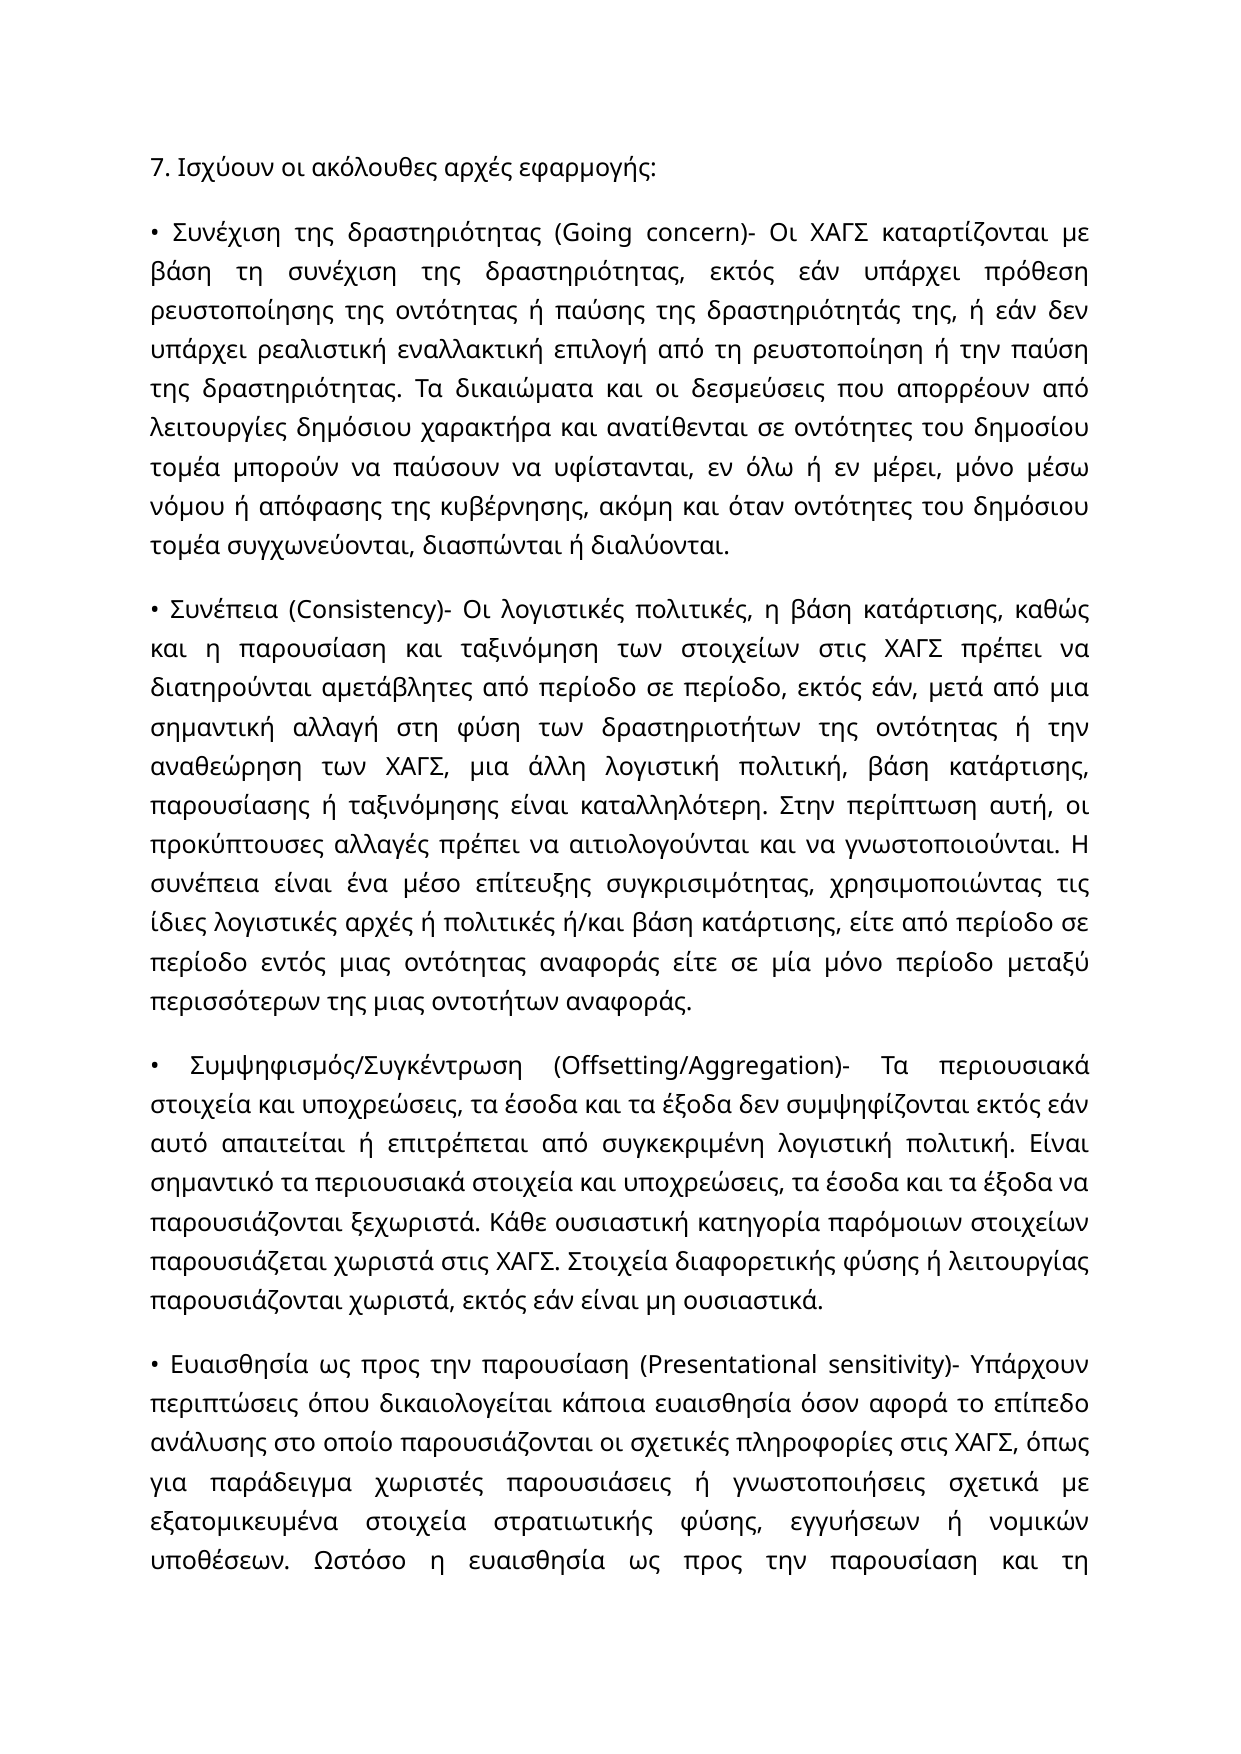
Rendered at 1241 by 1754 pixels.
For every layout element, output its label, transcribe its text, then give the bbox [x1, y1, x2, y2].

text • Συνέπεια (Consistency)- Οι λογιστικές πολιτικές, η βάση κατάρτισης, καθώς και η παρουσίαση και ταξινόμηση των στοιχείων στις ΧΑΓΣ πρέπει να διατηρούνται αμετάβλητες από περίοδο σε περίοδο, εκτός εάν, μετά από μια σημαντική αλλαγή στη φύση των δραστηριοτήτων της οντότητας ή την αναθεώρηση των ΧΑΓΣ, μια άλλη λογιστική πολιτική, βάση κατάρτισης, παρουσίασης ή ταξινόμησης είναι καταλληλότερη. Στην περίπτωση αυτή, οι προκύπτουσες αλλαγές πρέπει να αιτιολογούνται και να γνωστοποιούνται. Η συνέπεια είναι ένα μέσο επίτευξης συγκρισιμότητας, χρησιμοποιώντας τις ίδιες λογιστικές αρχές ή πολιτικές ή/και βάση κατάρτισης, είτε από περίοδο σε περίοδο εντός μιας οντότητας αναφοράς είτε σε μία μόνο περίοδο μεταξύ περισσότερων της μιας οντοτήτων αναφοράς. [150, 592, 1090, 1017]
text • Ευαισθησία ως προς την παρουσίαση (Presentational sensitivity)- Υπάρχουν περιπτώσεις όπου δικαιολογείται κάποια ευαισθησία όσον αφορά το επίπεδο ανάλυσης στο οποίο παρουσιάζονται οι σχετικές πληροφορίες στις ΧΑΓΣ, όπως για παράδειγμα χωριστές παρουσιάσεις ή γνωστοποιήσεις σχετικά με εξατομικευμένα στοιχεία στρατιωτικής φύσης, εγγυήσεων ή νομικών υποθέσεων. Ωστόσο η ευαισθησία ως προς την παρουσίαση και τη [150, 1347, 1090, 1577]
text • Συνέχιση της δραστηριότητας (Going concern)- Οι ΧΑΓΣ καταρτίζονται με βάση τη συνέχιση της δραστηριότητας, εκτός εάν υπάρχει πρόθεση ρευστοποίησης της οντότητας ή παύσης της δραστηριότητάς της, ή εάν δεν υπάρχει ρεαλιστική εναλλακτική επιλογή από τη ρευστοποίηση ή την παύση της δραστηριότητας. Τα δικαιώματα και οι δεσμεύσεις που απορρέουν από λειτουργίες δημόσιου χαρακτήρα και ανατίθενται σε οντότητες του δημοσίου τομέα μπορούν να παύσουν να υφίστανται, εν όλω ή εν μέρει, μόνο μέσω νόμου ή απόφασης της κυβέρνησης, ακόμη και όταν οντότητες του δημόσιου τομέα συγχωνεύονται, διασπώνται ή διαλύονται. [150, 214, 1090, 562]
text 7. Ισχύουν οι ακόλουθες αρχές εφαρμογής: [150, 150, 1090, 184]
text • Συμψηφισμός/Συγκέντρωση (Offsetting/Aggregation)- Τα περιουσιακά στοιχεία και υποχρεώσεις, τα έσοδα και τα έξοδα δεν συμψηφίζονται εκτός εάν αυτό απαιτείται ή επιτρέπεται από συγκεκριμένη λογιστική πολιτική. Είναι σημαντικό τα περιουσιακά στοιχεία και υποχρεώσεις, τα έσοδα και τα έξοδα να παρουσιάζονται ξεχωριστά. Κάθε ουσιαστική κατηγορία παρόμοιων στοιχείων παρουσιάζεται χωριστά στις ΧΑΓΣ. Στοιχεία διαφορετικής φύσης ή λειτουργίας παρουσιάζονται χωριστά, εκτός εάν είναι μη ουσιαστικά. [150, 1047, 1090, 1317]
